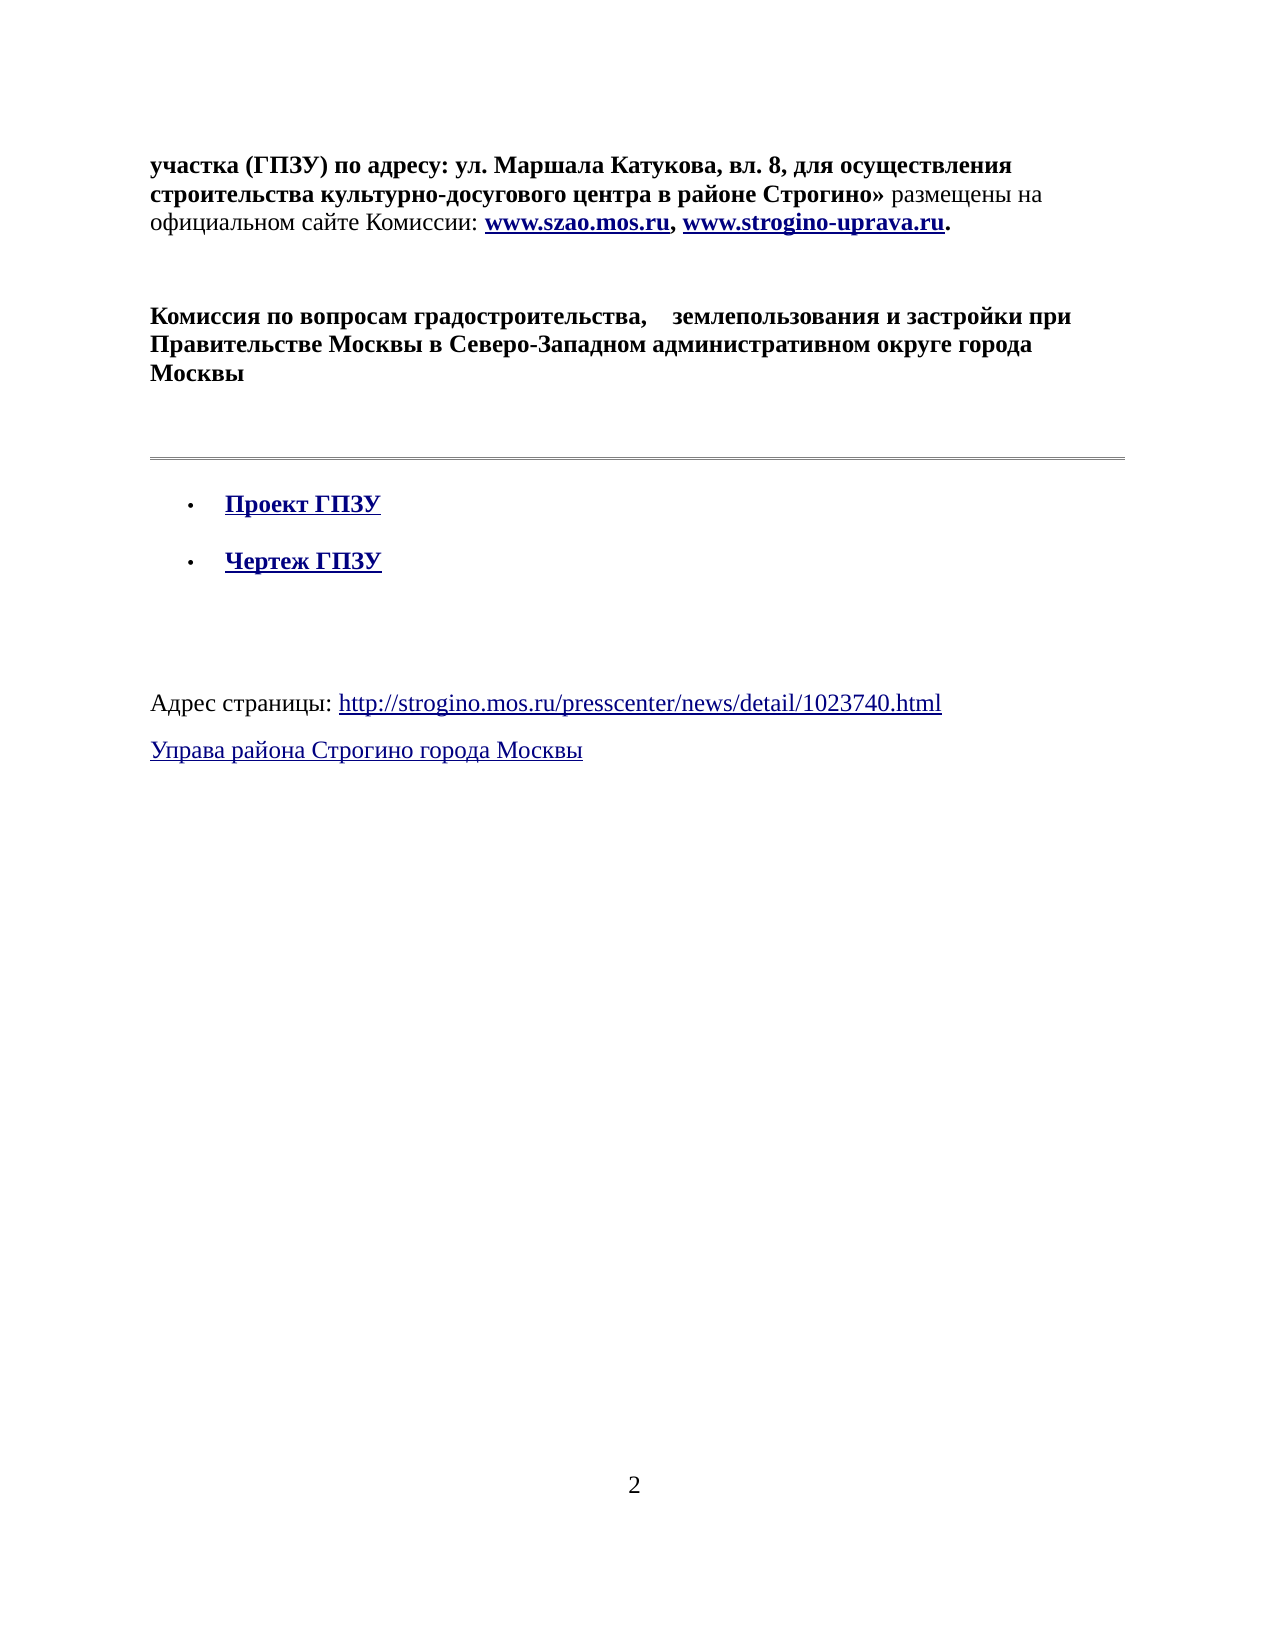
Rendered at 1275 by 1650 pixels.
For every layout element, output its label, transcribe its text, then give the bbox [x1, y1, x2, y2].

text Комиссия по вопросам градостроительства, землепользования и застройки при Правительстве Москвы в Северо-Западном административном округе города Москвы [150, 301, 1125, 387]
text участка (ГПЗУ) по адресу: ул. Маршала Катукова, вл. 8, для осуществления строительства культурно-досугового центра в районе Строгино» размещены на официальном сайте Комиссии: www.szao.mos.ru, www.strogino-uprava.ru. [150, 150, 1125, 236]
text Адрес страницы: http://strogino.mos.ru/presscenter/news/detail/1023740.html [150, 688, 1125, 717]
text Управа района Строгино города Москвы [150, 735, 1125, 764]
list Проект ГПЗУ [187, 489, 1125, 546]
list Чертеж ГПЗУ [187, 546, 1125, 604]
